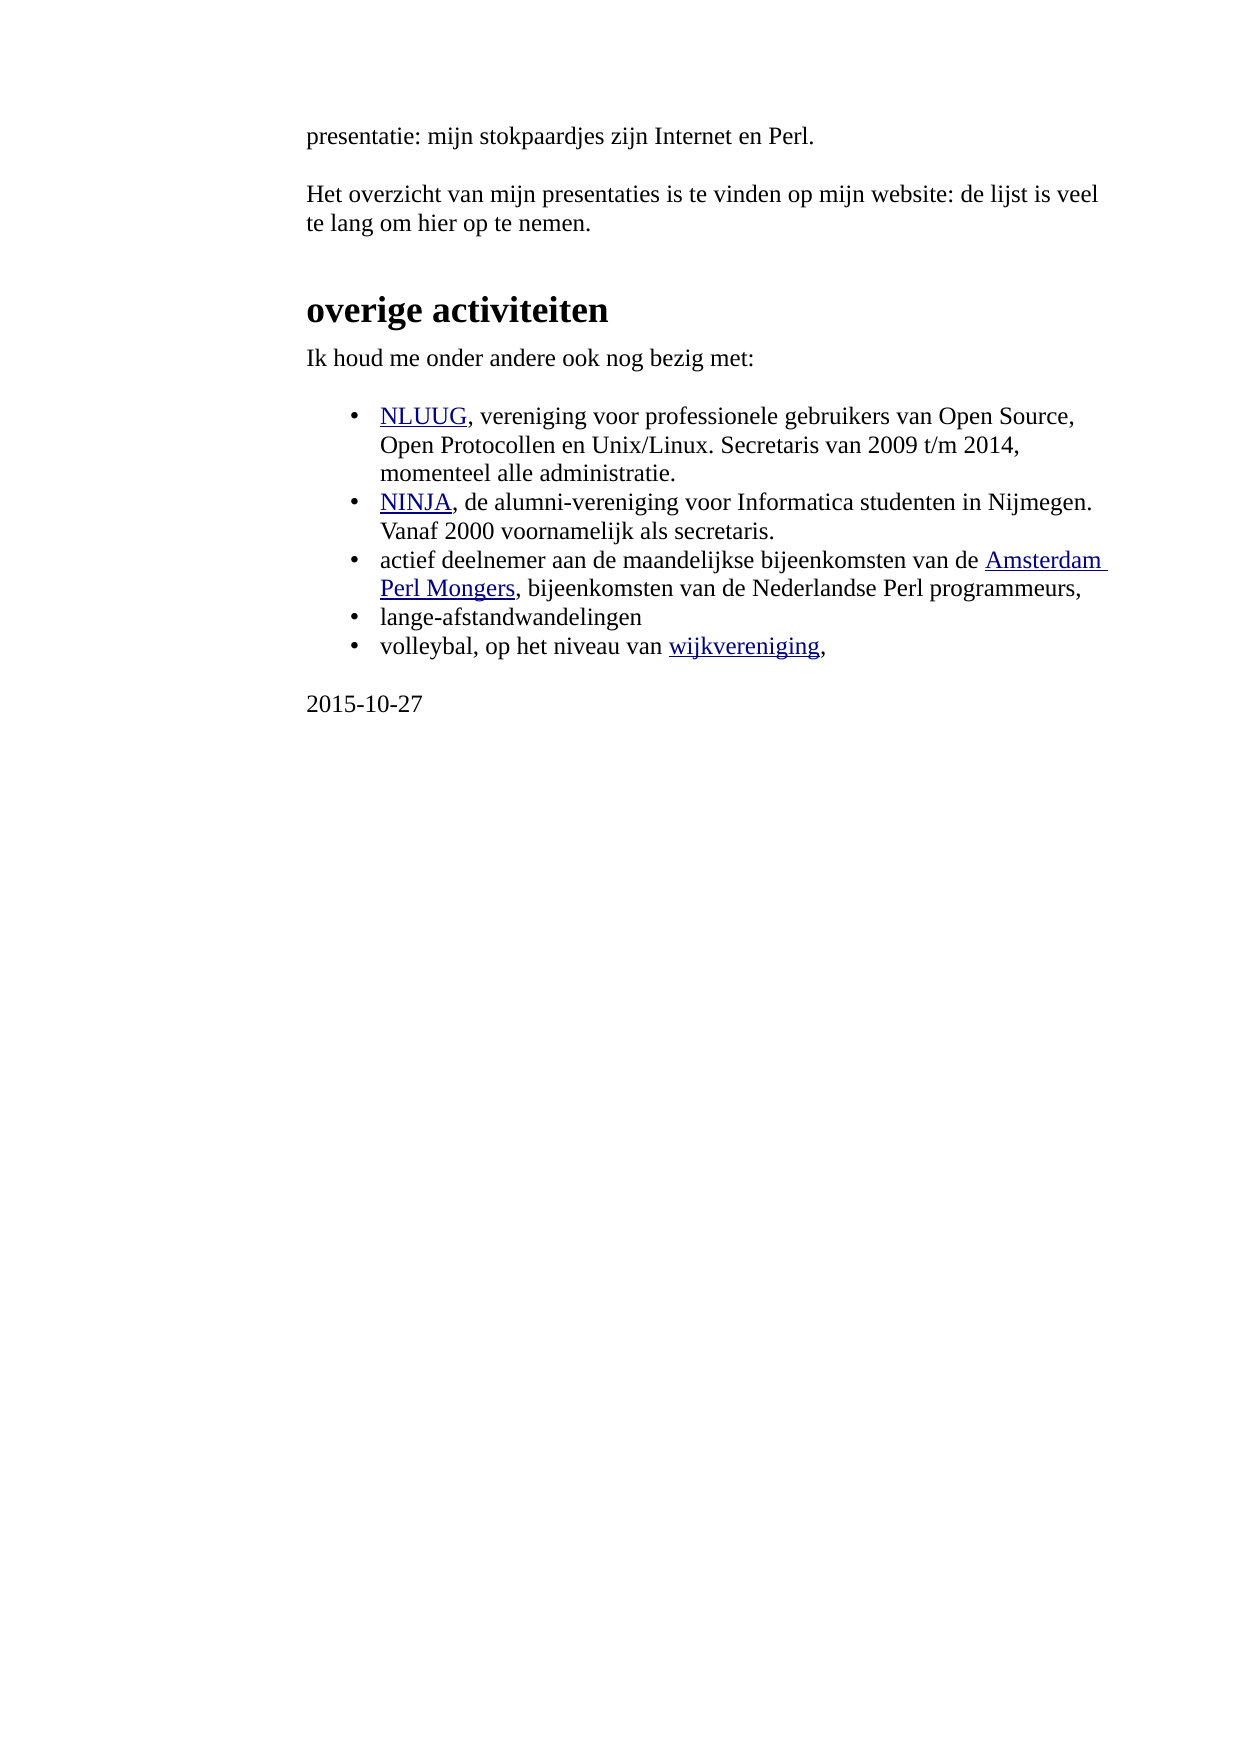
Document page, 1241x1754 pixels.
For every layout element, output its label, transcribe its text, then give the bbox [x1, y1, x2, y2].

table_cell [125, 750, 1111, 785]
table_cell presentatie: mijn stokpaardjes zijn Internet en Perl. Het overzicht van mijn presentaties is te vinden op mijn website: de lijst is veel te lang om hier op te nemen. overige activiteiten Ik houd me onder andere ook nog bezig met: NLUUG, vereniging voor professionele gebruikers van Open Source, Open Protocollen en Unix/Linux. Secretaris van 2009 t/m 2014, momenteel alle administratie. NINJA, de alumni-vereniging voor Informatica studenten in Nijmegen. Vanaf 2000 voornamelijk als secretaris. actief deelnemer aan de maandelijkse bijeenkomsten van de Amsterdam Perl Mongers, bijeenkomsten van de Nederlandse Perl programmeurs, lange-afstandwandelingen volleybal, op het niveau van wijkvereniging, 2015-10-27 [303, 118, 1111, 750]
table_cell [1111, 118, 1123, 750]
table_cell [1111, 750, 1123, 785]
table_cell [125, 118, 303, 750]
